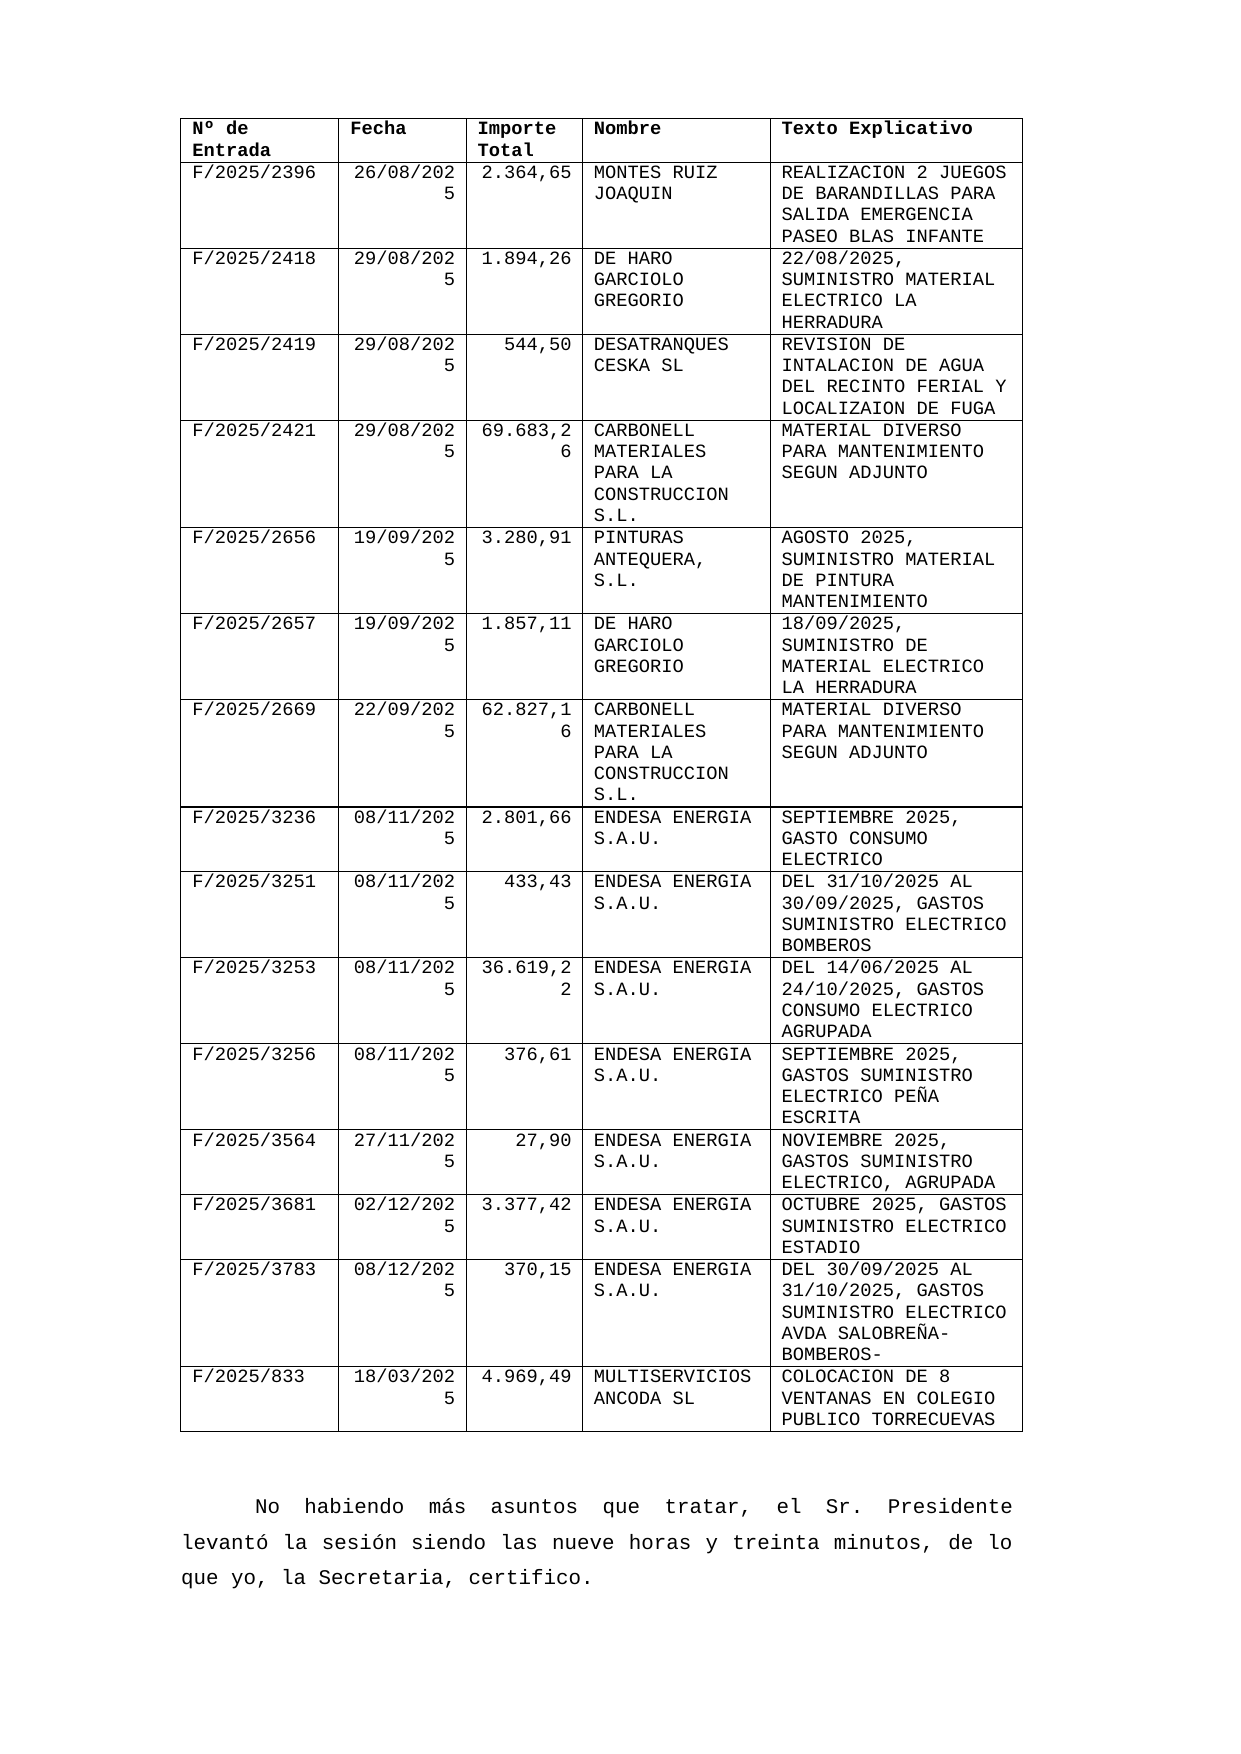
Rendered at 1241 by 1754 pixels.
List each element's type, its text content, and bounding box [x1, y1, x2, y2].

table_cell ENDESA ENERGIA S.A.U. [583, 958, 770, 1043]
table_cell F/2025/3251 [181, 872, 338, 957]
table_cell MATERIAL DIVERSO PARA MANTENIMIENTO SEGUN ADJUNTO [771, 421, 1022, 527]
table_cell 08/11/2025 [339, 1044, 466, 1129]
table_cell 29/08/2025 [339, 421, 466, 527]
table_cell REALIZACION 2 JUEGOS DE BARANDILLAS PARA SALIDA EMERGENCIA PASEO BLAS INFANTE [771, 163, 1022, 248]
table_cell F/2025/3253 [181, 958, 338, 1043]
table_cell CARBONELL MATERIALES PARA LA CONSTRUCCION S.L. [583, 421, 770, 527]
table_cell 08/11/2025 [339, 872, 466, 957]
table_cell 02/12/2025 [339, 1195, 466, 1259]
table_cell ENDESA ENERGIA S.A.U. [583, 872, 770, 957]
table_cell 62.827,16 [467, 700, 582, 806]
table_cell 27,90 [467, 1130, 582, 1194]
table_cell REVISION DE INTALACION DE AGUA DEL RECINTO FERIAL Y LOCALIZAION DE FUGA [771, 335, 1022, 420]
table_cell DE HARO GARCIOLO GREGORIO [583, 249, 770, 334]
table_cell SEPTIEMBRE 2025, GASTOS SUMINISTRO ELECTRICO PEÑA ESCRITA [771, 1044, 1022, 1129]
table_cell 08/12/2025 [339, 1260, 466, 1366]
table_cell F/2025/3783 [181, 1260, 338, 1366]
table_cell F/2025/3564 [181, 1130, 338, 1194]
table_cell MATERIAL DIVERSO PARA MANTENIMIENTO SEGUN ADJUNTO [771, 700, 1022, 806]
table_cell DEL 30/09/2025 AL 31/10/2025, GASTOS SUMINISTRO ELECTRICO AVDA SALOBREÑA-BOMBEROS- [771, 1260, 1022, 1366]
table_cell 433,43 [467, 872, 582, 957]
table_cell 376,61 [467, 1044, 582, 1129]
table_header Importe Total [467, 119, 582, 162]
table_cell MONTES RUIZ JOAQUIN [583, 163, 770, 248]
text No habiendo más asuntos que tratar, el Sr. Presidente levantó la sesión siendo las nueve horas y treinta minutos, de lo que yo, la Secretaria, certifico. [181, 1496, 1013, 1591]
table_cell 19/09/2025 [339, 614, 466, 699]
table_cell 2.801,66 [467, 808, 582, 871]
table_cell F/2025/2657 [181, 614, 338, 699]
table_cell 27/11/2025 [339, 1130, 466, 1194]
table_cell 3.377,42 [467, 1195, 582, 1259]
table_cell ENDESA ENERGIA S.A.U. [583, 808, 770, 871]
table_cell 29/08/2025 [339, 335, 466, 420]
table_cell ENDESA ENERGIA S.A.U. [583, 1260, 770, 1366]
table_cell 3.280,91 [467, 528, 582, 613]
table_cell 26/08/2025 [339, 163, 466, 248]
table_cell OCTUBRE 2025, GASTOS SUMINISTRO ELECTRICO ESTADIO [771, 1195, 1022, 1259]
table_header Nombre [583, 119, 770, 162]
table_cell 22/09/2025 [339, 700, 466, 806]
table_cell F/2025/2419 [181, 335, 338, 420]
table_cell F/2025/2396 [181, 163, 338, 248]
table_cell F/2025/2669 [181, 700, 338, 806]
table_cell PINTURAS ANTEQUERA, S.L. [583, 528, 770, 613]
table_cell ENDESA ENERGIA S.A.U. [583, 1044, 770, 1129]
table_cell COLOCACION DE 8 VENTANAS EN COLEGIO PUBLICO TORRECUEVAS [771, 1367, 1022, 1431]
table_cell F/2025/833 [181, 1367, 338, 1431]
table_cell 29/08/2025 [339, 249, 466, 334]
table_cell 08/11/2025 [339, 808, 466, 871]
table_cell F/2025/2421 [181, 421, 338, 527]
table_cell F/2025/3256 [181, 1044, 338, 1129]
table_cell 1.894,26 [467, 249, 582, 334]
table_cell SEPTIEMBRE 2025, GASTO CONSUMO ELECTRICO [771, 808, 1022, 871]
table_cell DESATRANQUES CESKA SL [583, 335, 770, 420]
table_header Nº de Entrada [181, 119, 338, 162]
table_cell 2.364,65 [467, 163, 582, 248]
table_header Fecha [339, 119, 466, 162]
table_header Texto Explicativo [771, 119, 1022, 162]
table_cell 69.683,26 [467, 421, 582, 527]
table_cell AGOSTO 2025, SUMINISTRO MATERIAL DE PINTURA MANTENIMIENTO [771, 528, 1022, 613]
table_cell MULTISERVICIOS ANCODA SL [583, 1367, 770, 1431]
table_cell DEL 31/10/2025 AL 30/09/2025, GASTOS SUMINISTRO ELECTRICO BOMBEROS [771, 872, 1022, 957]
table_cell CARBONELL MATERIALES PARA LA CONSTRUCCION S.L. [583, 700, 770, 806]
table_cell NOVIEMBRE 2025, GASTOS SUMINISTRO ELECTRICO, AGRUPADA [771, 1130, 1022, 1194]
table_cell 18/09/2025, SUMINISTRO DE MATERIAL ELECTRICO LA HERRADURA [771, 614, 1022, 699]
table_cell 19/09/2025 [339, 528, 466, 613]
table_cell 36.619,22 [467, 958, 582, 1043]
table_cell 4.969,49 [467, 1367, 582, 1431]
table_cell 22/08/2025, SUMINISTRO MATERIAL ELECTRICO LA HERRADURA [771, 249, 1022, 334]
table_cell F/2025/2418 [181, 249, 338, 334]
table_cell DEL 14/06/2025 AL 24/10/2025, GASTOS CONSUMO ELECTRICO AGRUPADA [771, 958, 1022, 1043]
table_cell F/2025/2656 [181, 528, 338, 613]
table_cell 1.857,11 [467, 614, 582, 699]
table_cell F/2025/3681 [181, 1195, 338, 1259]
table_cell 18/03/2025 [339, 1367, 466, 1431]
table_cell 544,50 [467, 335, 582, 420]
table_cell ENDESA ENERGIA S.A.U. [583, 1195, 770, 1259]
table_cell 370,15 [467, 1260, 582, 1366]
table_cell 08/11/2025 [339, 958, 466, 1043]
table_cell DE HARO GARCIOLO GREGORIO [583, 614, 770, 699]
table_cell F/2025/3236 [181, 808, 338, 871]
table_cell ENDESA ENERGIA S.A.U. [583, 1130, 770, 1194]
